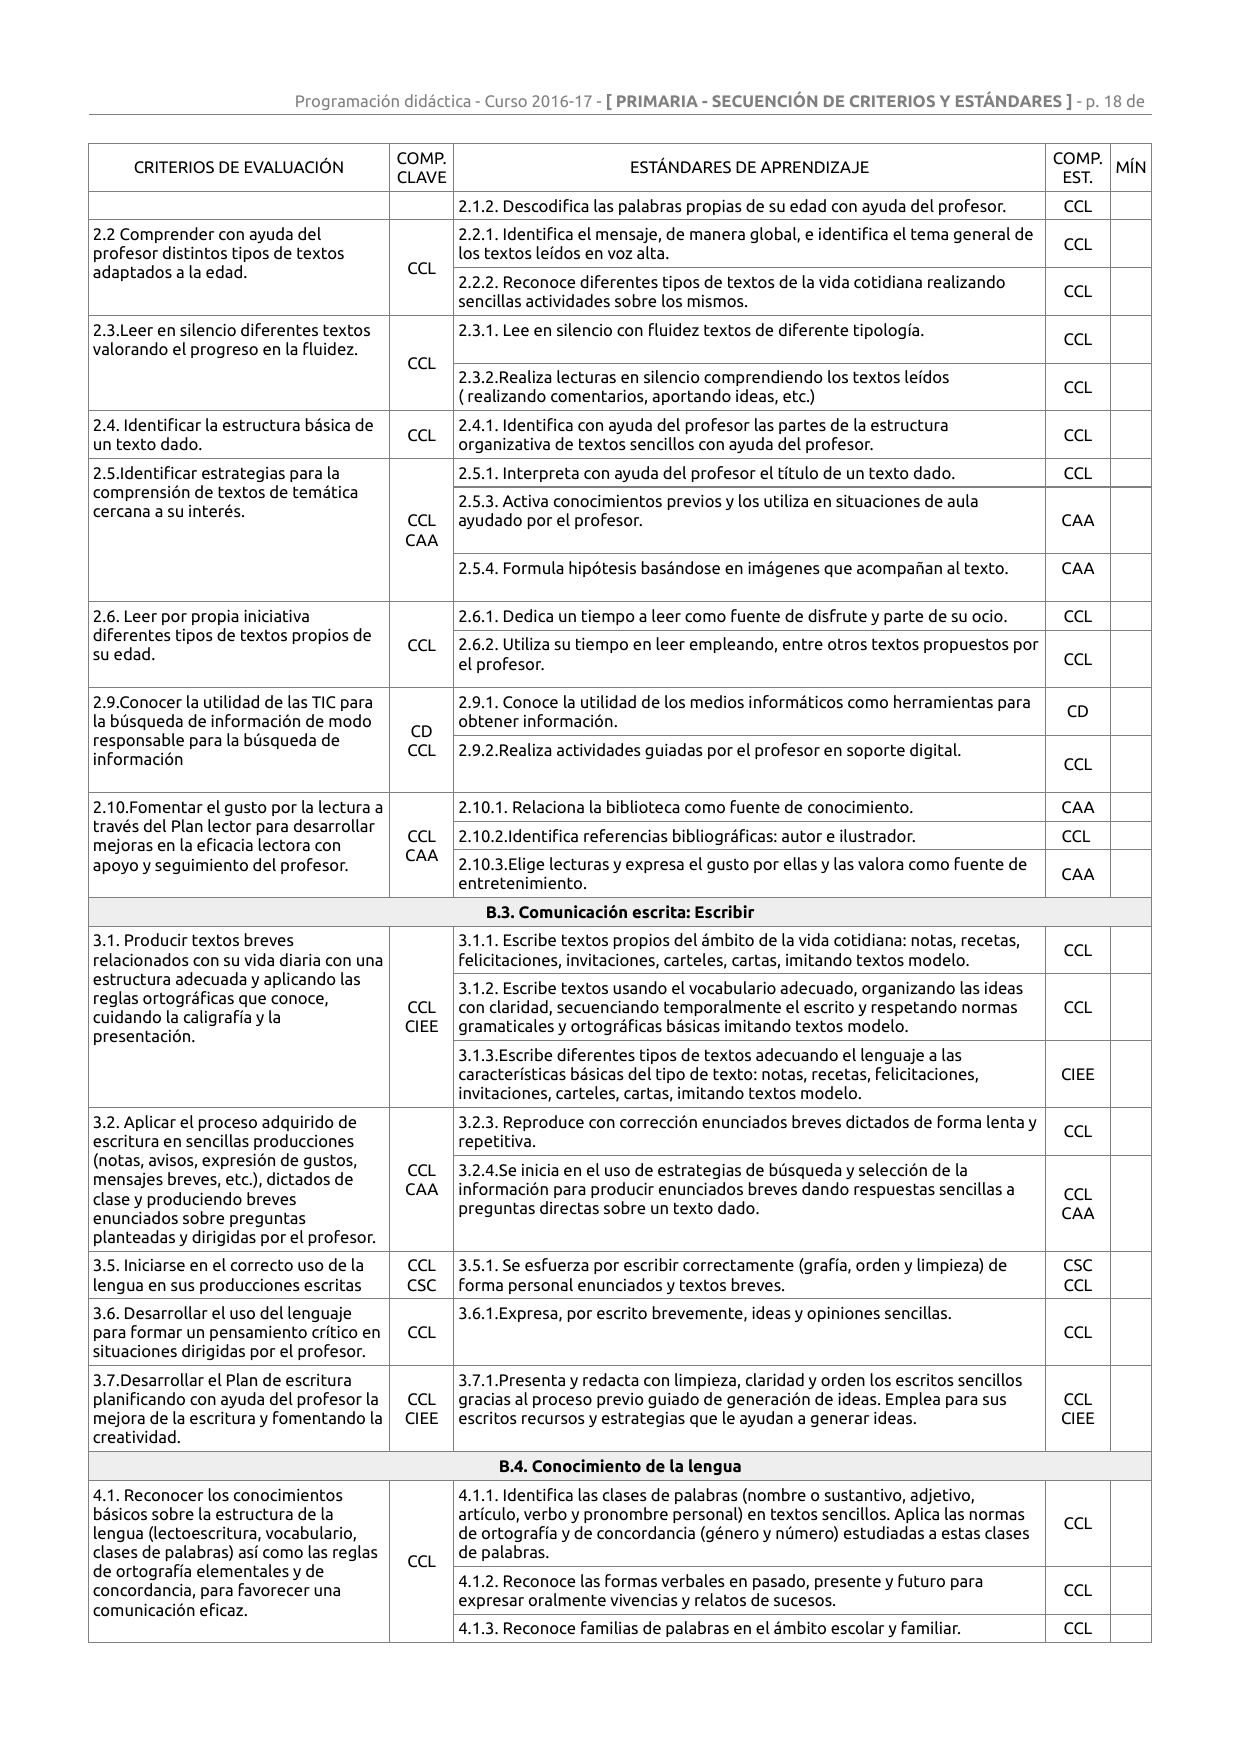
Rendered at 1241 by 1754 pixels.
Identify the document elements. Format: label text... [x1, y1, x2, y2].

table_cell CCL [390, 1299, 453, 1365]
table_cell [1111, 220, 1151, 267]
table_cell [1111, 554, 1151, 601]
table_cell [1111, 736, 1151, 792]
table_cell CCL CAA [390, 1108, 453, 1251]
table_header ESTÁNDARES DE APRENDIZAJE [454, 144, 1045, 191]
table_cell 3.5. Iniciarse en el correcto uso de la lengua en sus producciones escritas [89, 1252, 389, 1298]
table_cell 3.2.3. Reproduce con corrección enunciados breves dictados de forma lenta y repetitiva. [454, 1108, 1045, 1155]
table_cell 2.3.Leer en silencio diferentes textos valorando el progreso en la fluidez. [89, 316, 389, 410]
table_cell [1111, 364, 1151, 410]
table_cell CCL [390, 220, 453, 315]
table_cell 4.1.3. Reconoce familias de palabras en el ámbito escolar y familiar. [454, 1615, 1045, 1642]
table_cell 3.1.1. Escribe textos propios del ámbito de la vida cotidiana: notas, recetas, felicitaciones, invitaciones, carteles, cartas, imitando textos modelo. [454, 927, 1045, 973]
table_cell [1111, 1156, 1151, 1251]
table_cell CCL [1046, 974, 1110, 1040]
table_header COMP. CLAVE [390, 144, 453, 191]
table_cell CAA [1046, 793, 1110, 821]
table_cell B.4. Conocimiento de la lengua [89, 1452, 1151, 1480]
table_cell 2.6. Leer por propia iniciativa diferentes tipos de textos propios de su edad. [89, 602, 389, 687]
table_cell [1111, 793, 1151, 821]
table_cell CCL [390, 1481, 453, 1642]
table_cell CAA [1046, 488, 1110, 553]
table_cell CCL [1046, 602, 1110, 629]
table_cell CAA [1046, 850, 1110, 897]
table_header COMP. EST. [1046, 144, 1110, 191]
table_cell [1111, 192, 1151, 219]
table_cell CCL [1046, 1108, 1110, 1155]
table_cell 2.1.2. Descodifica las palabras propias de su edad con ayuda del profesor. [454, 192, 1045, 219]
table_cell CCL [1046, 822, 1110, 849]
table_cell 2.4.1. Identifica con ayuda del profesor las partes de la estructura organizativa de textos sencillos con ayuda del profesor. [454, 411, 1045, 458]
table_cell 3.7.Desarrollar el Plan de escritura planificando con ayuda del profesor la mejora de la escritura y fomentando la creatividad. [89, 1366, 389, 1451]
table_cell 2.2.1. Identifica el mensaje, de manera global, e identifica el tema general de los textos leídos en voz alta. [454, 220, 1045, 267]
table_cell CCL CAA [1046, 1156, 1110, 1251]
table_cell [1111, 1615, 1151, 1642]
table_cell [1111, 316, 1151, 362]
table_cell [1111, 850, 1151, 897]
table_cell CCL [1046, 459, 1110, 486]
table_cell [1111, 1041, 1151, 1107]
table_cell 2.5.3. Activa conocimientos previos y los utiliza en situaciones de aula ayudado por el profesor. [454, 488, 1045, 553]
table_cell 2.6.1. Dedica un tiempo a leer como fuente de disfrute y parte de su ocio. [454, 602, 1045, 629]
table_cell CCL [1046, 411, 1110, 458]
table_cell 3.6. Desarrollar el uso del lenguaje para formar un pensamiento crítico en situaciones dirigidas por el profesor. [89, 1299, 389, 1365]
table_cell CIEE [1046, 1041, 1110, 1107]
table_header MÍN [1111, 144, 1151, 191]
table_cell CCL [1046, 927, 1110, 973]
table_cell 3.2. Aplicar el proceso adquirido de escritura en sencillas producciones (notas, avisos, expresión de gustos, mensajes breves, etc.), dictados de clase y produciendo breves enunciados sobre preguntas planteadas y dirigidas por el profesor. [89, 1108, 389, 1251]
table_cell CCL [390, 316, 453, 410]
table_cell [1111, 411, 1151, 458]
table_cell CCL CIEE [1046, 1366, 1110, 1451]
table_cell [390, 192, 453, 219]
table_cell CCL CAA [390, 459, 453, 601]
table_cell CCL CAA [390, 793, 453, 897]
table_cell CD [1046, 688, 1110, 735]
table_cell CCL [1046, 1299, 1110, 1365]
table_cell 4.1.2. Reconoce las formas verbales en pasado, presente y futuro para expresar oralmente vivencias y relatos de sucesos. [454, 1567, 1045, 1613]
table_cell [1111, 602, 1151, 629]
table_cell [1111, 459, 1151, 486]
table_cell CSC CCL [1046, 1252, 1110, 1298]
table_cell 3.6.1.Expresa, por escrito brevemente, ideas y opiniones sencillas. [454, 1299, 1045, 1365]
table_cell 2.5.Identificar estrategias para la comprensión de textos de temática cercana a su interés. [89, 459, 389, 601]
table_cell [1111, 1252, 1151, 1298]
table_cell [1111, 1481, 1151, 1566]
table_cell 3.1.3.Escribe diferentes tipos de textos adecuando el lenguaje a las características básicas del tipo de texto: notas, recetas, felicitaciones, invitaciones, carteles, cartas, imitando textos modelo. [454, 1041, 1045, 1107]
table_cell CCL [1046, 192, 1110, 219]
table_cell B.3. Comunicación escrita: Escribir [89, 898, 1151, 926]
table_cell 2.10.3.Elige lecturas y expresa el gusto por ellas y las valora como fuente de entretenimiento. [454, 850, 1045, 897]
table_cell [1111, 688, 1151, 735]
table_cell 4.1. Reconocer los conocimientos básicos sobre la estructura de la lengua (lectoescritura, vocabulario, clases de palabras) así como las reglas de ortografía elementales y de concordancia, para favorecer una comunicación eficaz. [89, 1481, 389, 1642]
table_cell 2.9.2.Realiza actividades guiadas por el profesor en soporte digital. [454, 736, 1045, 792]
table_cell [1111, 1108, 1151, 1155]
table_cell 3.5.1. Se esfuerza por escribir correctamente (grafía, orden y limpieza) de forma personal enunciados y textos breves. [454, 1252, 1045, 1298]
table_cell CCL [1046, 220, 1110, 267]
table_cell CCL [390, 411, 453, 458]
table_cell 2.4. Identificar la estructura básica de un texto dado. [89, 411, 389, 458]
table_cell [1111, 1299, 1151, 1365]
table_cell CCL [1046, 268, 1110, 315]
table_cell 2.2.2. Reconoce diferentes tipos de textos de la vida cotidiana realizando sencillas actividades sobre los mismos. [454, 268, 1045, 315]
table_cell 2.9.Conocer la utilidad de las TIC para la búsqueda de información de modo responsable para la búsqueda de información [89, 688, 389, 792]
table_cell CD CCL [390, 688, 453, 792]
table_cell 4.1.1. Identifica las clases de palabras (nombre o sustantivo, adjetivo, artículo, verbo y pronombre personal) en textos sencillos. Aplica las normas de ortografía y de concordancia (género y número) estudiadas a estas clases de palabras. [454, 1481, 1045, 1566]
table_cell CCL [1046, 316, 1110, 362]
table_header CRITERIOS DE EVALUACIÓN [89, 144, 389, 191]
table_cell 3.1.2. Escribe textos usando el vocabulario adecuado, organizando las ideas con claridad, secuenciando temporalmente el escrito y respetando normas gramaticales y ortográficas básicas imitando textos modelo. [454, 974, 1045, 1040]
table_cell 3.7.1.Presenta y redacta con limpieza, claridad y orden los escritos sencillos gracias al proceso previo guiado de generación de ideas. Emplea para sus escritos recursos y estrategias que le ayudan a generar ideas. [454, 1366, 1045, 1451]
table_cell CCL [1046, 631, 1110, 687]
table_cell 2.2 Comprender con ayuda del profesor distintos tipos de textos adaptados a la edad. [89, 220, 389, 315]
table_cell 2.10.1. Relaciona la biblioteca como fuente de conocimiento. [454, 793, 1045, 821]
table_cell [1111, 927, 1151, 973]
table_cell 2.9.1. Conoce la utilidad de los medios informáticos como herramientas para obtener información. [454, 688, 1045, 735]
table_cell CAA [1046, 554, 1110, 601]
table_cell [89, 192, 389, 219]
table_cell [1111, 1567, 1151, 1613]
table_cell 2.3.2.Realiza lecturas en silencio comprendiendo los textos leídos ( realizando comentarios, aportando ideas, etc.) [454, 364, 1045, 410]
table_cell 2.10.Fomentar el gusto por la lectura a través del Plan lector para desarrollar mejoras en la eficacia lectora con apoyo y seguimiento del profesor. [89, 793, 389, 897]
table_cell [1111, 268, 1151, 315]
table_cell 3.1. Producir textos breves relacionados con su vida diaria con una estructura adecuada y aplicando las reglas ortográficas que conoce, cuidando la caligrafía y la presentación. [89, 927, 389, 1107]
table_cell CCL [390, 602, 453, 687]
table_cell 3.2.4.Se inicia en el uso de estrategias de búsqueda y selección de la información para producir enunciados breves dando respuestas sencillas a preguntas directas sobre un texto dado. [454, 1156, 1045, 1251]
table_cell CCL [1046, 736, 1110, 792]
table_cell 2.5.1. Interpreta con ayuda del profesor el título de un texto dado. [454, 459, 1045, 486]
table_cell [1111, 631, 1151, 687]
table_cell [1111, 488, 1151, 553]
table_cell 2.6.2. Utiliza su tiempo en leer empleando, entre otros textos propuestos por el profesor. [454, 631, 1045, 687]
table_cell [1111, 822, 1151, 849]
table_cell CCL CIEE [390, 1366, 453, 1451]
table_cell CCL [1046, 364, 1110, 410]
table_cell CCL [1046, 1615, 1110, 1642]
table_cell [1111, 1366, 1151, 1451]
table_cell CCL [1046, 1567, 1110, 1613]
table_cell 2.3.1. Lee en silencio con fluidez textos de diferente tipología. [454, 316, 1045, 362]
table_cell 2.10.2.Identifica referencias bibliográficas: autor e ilustrador. [454, 822, 1045, 849]
table_cell CCL CSC [390, 1252, 453, 1298]
table_cell [1111, 974, 1151, 1040]
table_cell CCL [1046, 1481, 1110, 1566]
table_cell 2.5.4. Formula hipótesis basándose en imágenes que acompañan al texto. [454, 554, 1045, 601]
table_cell CCL CIEE [390, 927, 453, 1107]
